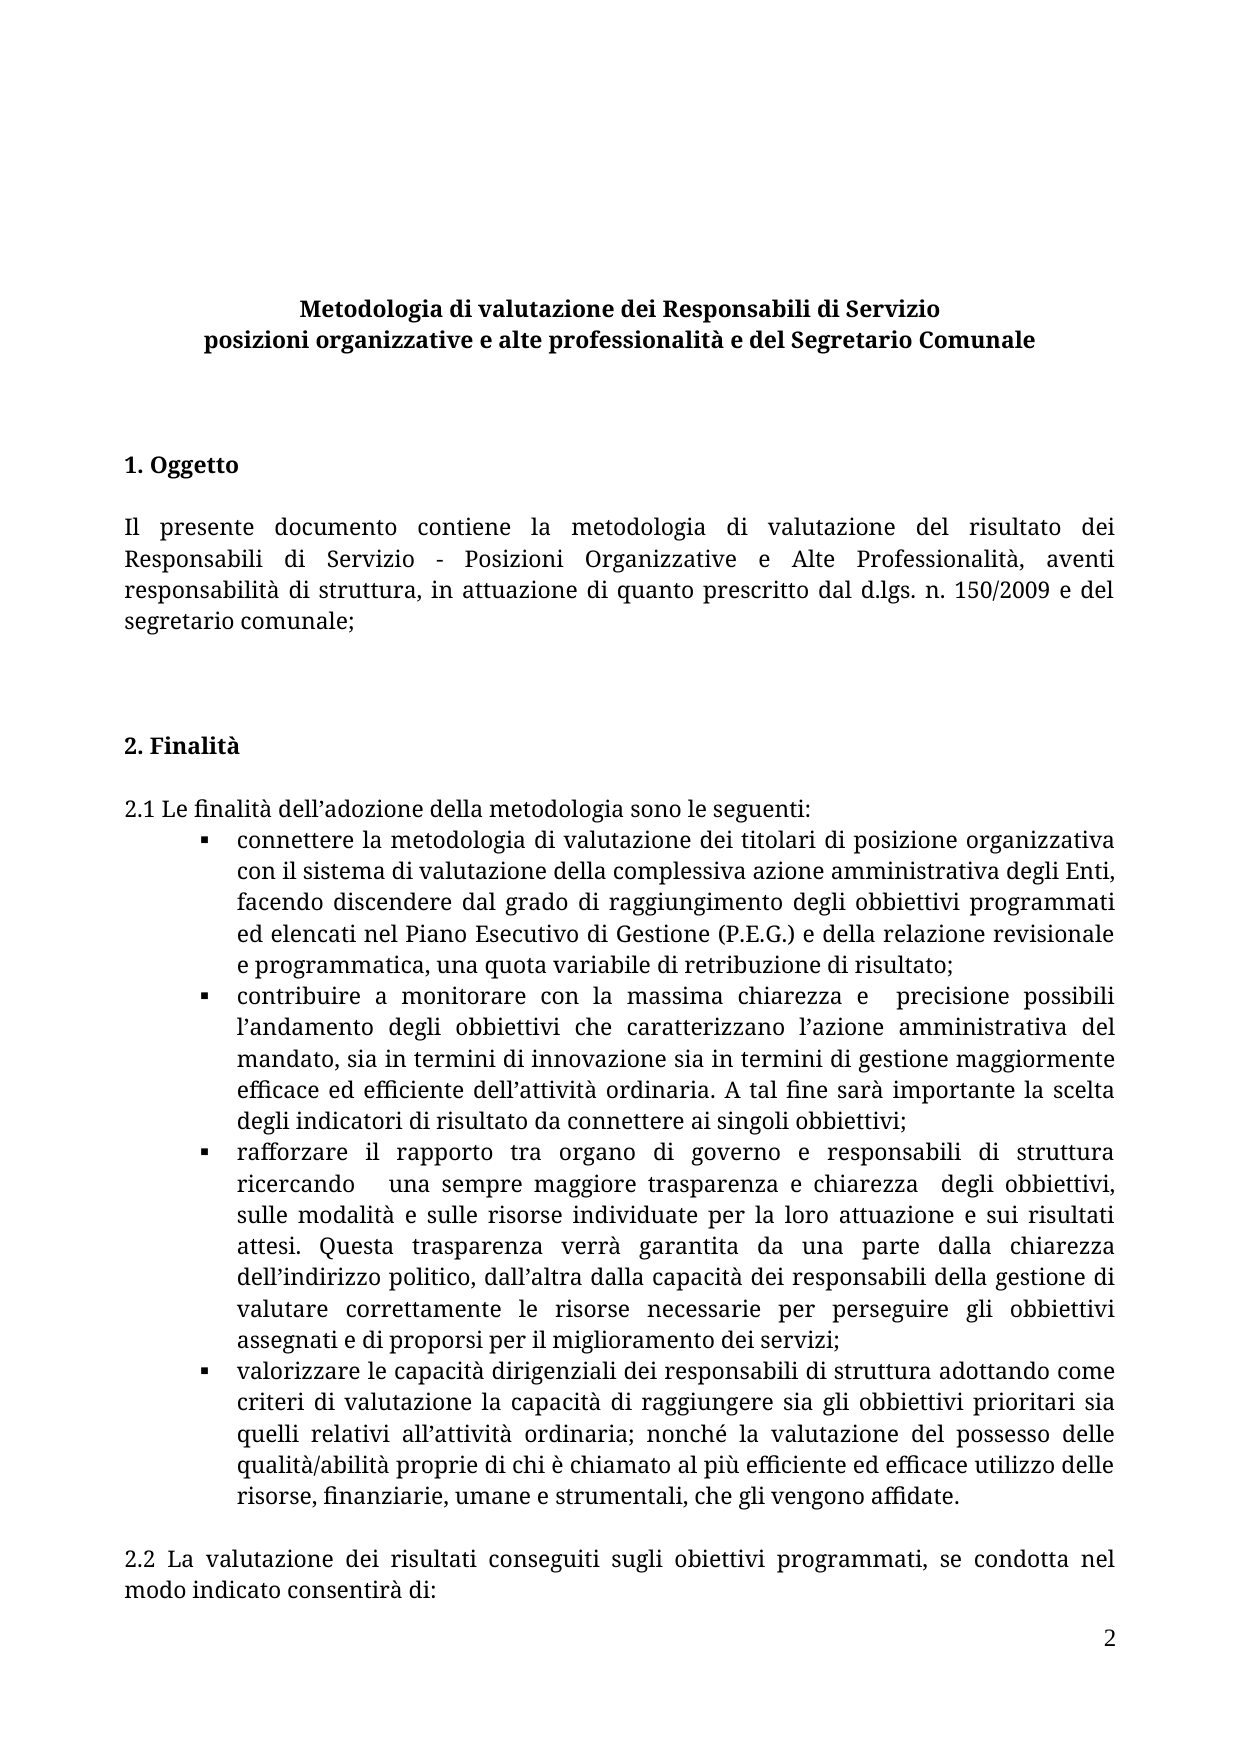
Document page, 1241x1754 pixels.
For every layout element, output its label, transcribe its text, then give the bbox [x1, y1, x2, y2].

text 1. Oggetto [124, 449, 1116, 480]
text Metodologia di valutazione dei Responsabili di Servizio [124, 293, 1116, 324]
text 2.2 La valutazione dei risultati conseguiti sugli obiettivi programmati, se condotta nel modo indicato consentirà di: [124, 1543, 1116, 1605]
list valorizzare le capacità dirigenziali dei responsabili di struttura adottando come criteri di valutazione la capacità di raggiungere sia gli obbiettivi prioritari sia quelli relativi all’attività ordinaria; nonché la valutazione del possesso delle qualità/abilità proprie di chi è chiamato al più efficiente ed efficace utilizzo delle risorse, finanziarie, umane e strumentali, che gli vengono affidate. [199, 1355, 1116, 1511]
text posizioni organizzative e alte professionalità e del Segretario Comunale [124, 324, 1116, 355]
list rafforzare il rapporto tra organo di governo e responsabili di struttura ricercando una sempre maggiore trasparenza e chiarezza degli obbiettivi, sulle modalità e sulle risorse individuate per la loro attuazione e sui risultati attesi. Questa trasparenza verrà garantita da una parte dalla chiarezza dell’indirizzo politico, dall’altra dalla capacità dei responsabili della gestione di valutare correttamente le risorse necessarie per perseguire gli obbiettivi assegnati e di proporsi per il miglioramento dei servizi; [199, 1136, 1116, 1355]
text 2. Finalità [124, 730, 1116, 761]
text 2.1 Le finalità dell’adozione della metodologia sono le seguenti: [124, 793, 1116, 824]
list contribuire a monitorare con la massima chiarezza e precisione possibili l’andamento degli obbiettivi che caratterizzano l’azione amministrativa del mandato, sia in termini di innovazione sia in termini di gestione maggiormente efficace ed efficiente dell’attività ordinaria. A tal fine sarà importante la scelta degli indicatori di risultato da connettere ai singoli obbiettivi; [199, 980, 1116, 1136]
list connettere la metodologia di valutazione dei titolari di posizione organizzativa con il sistema di valutazione della complessiva azione amministrativa degli Enti, facendo discendere dal grado di raggiungimento degli obbiettivi programmati ed elencati nel Piano Esecutivo di Gestione (P.E.G.) e della relazione revisionale e programmatica, una quota variabile di retribuzione di risultato; [199, 824, 1116, 980]
text Il presente documento contiene la metodologia di valutazione del risultato dei Responsabili di Servizio - Posizioni Organizzative e Alte Professionalità, aventi responsabilità di struttura, in attuazione di quanto prescritto dal d.lgs. n. 150/2009 e del segretario comunale; [124, 511, 1116, 636]
